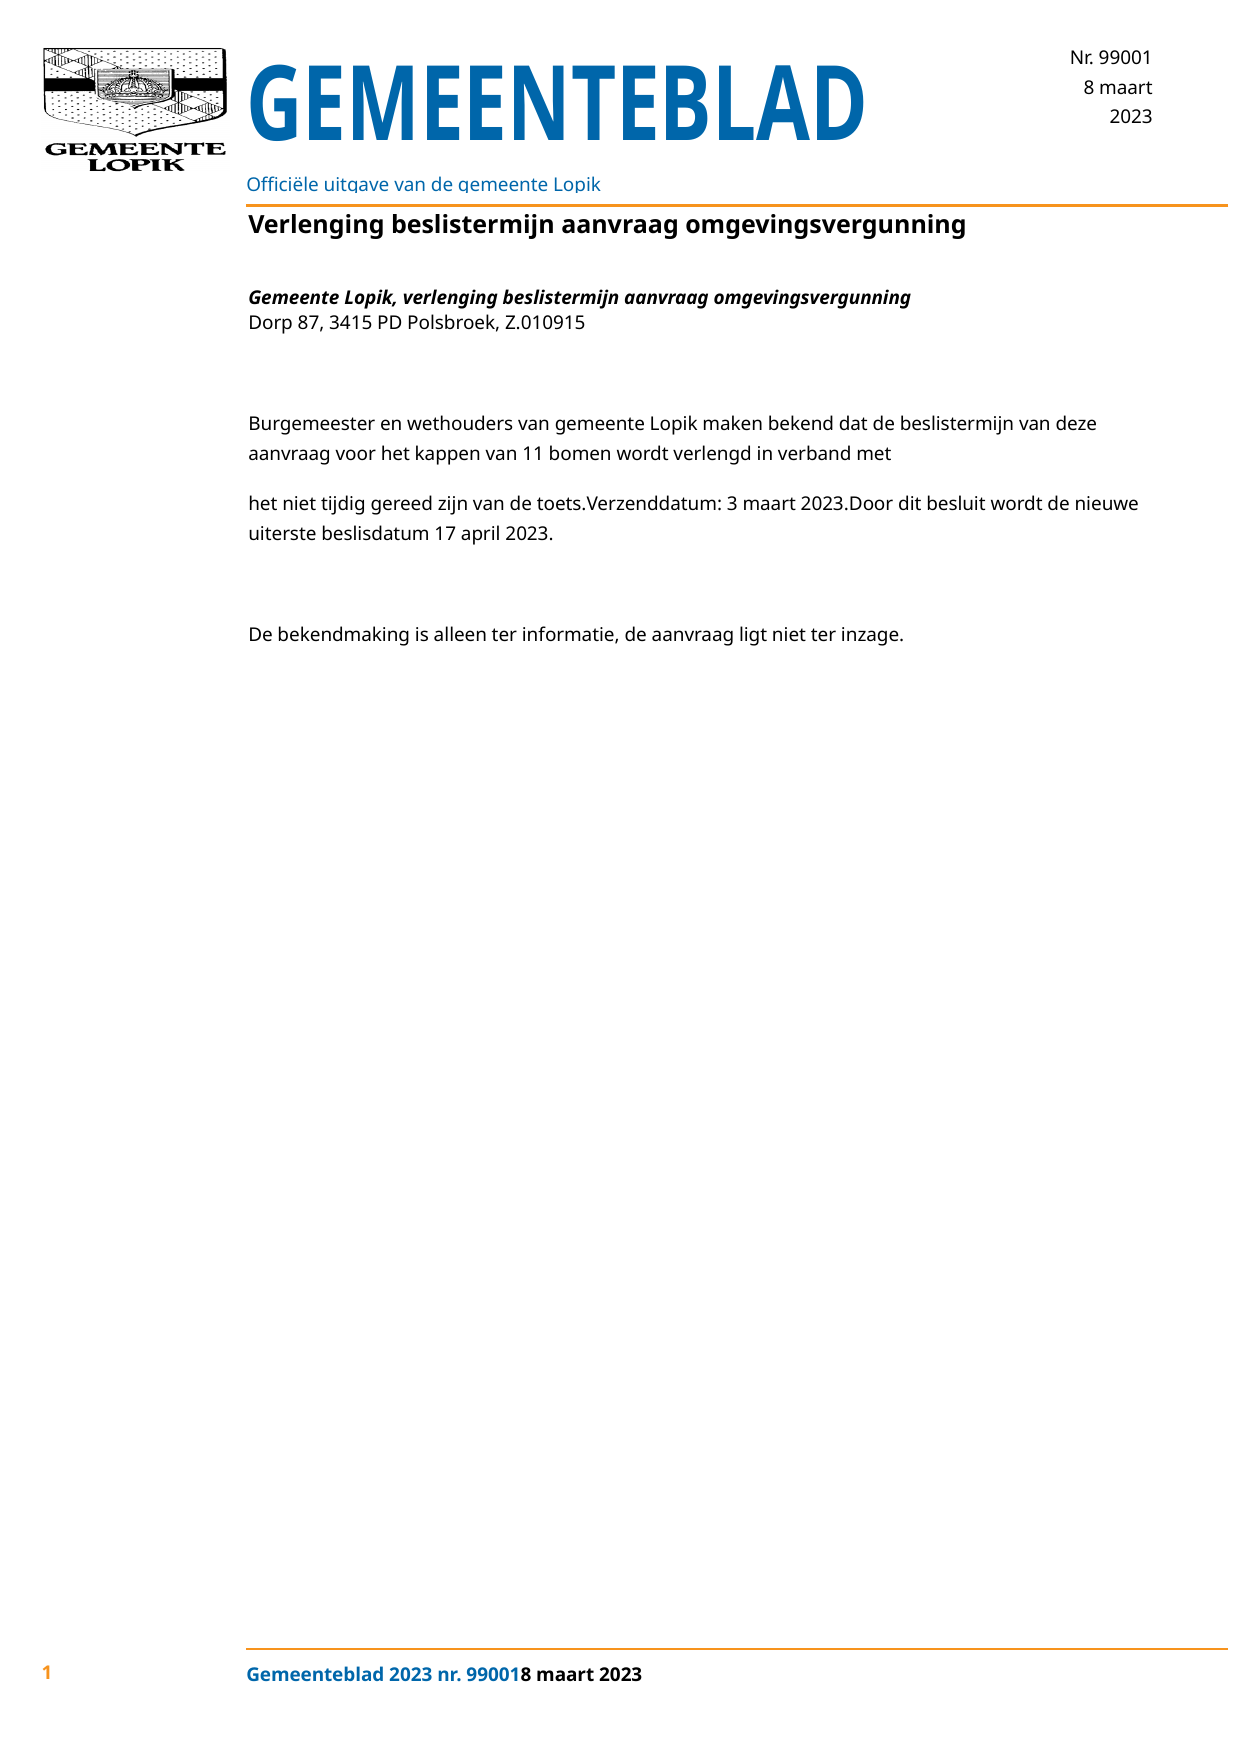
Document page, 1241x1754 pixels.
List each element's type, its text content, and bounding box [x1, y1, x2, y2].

text Burgemeester en wethouders van gemeente Lopik maken bekend dat de beslistermijn van deze aanvraag voor het kappen van 11 bomen wordt verlengd in verband met [248, 410, 1152, 466]
text Verlenging beslistermijn aanvraag omgevingsvergunning [248, 207, 1152, 241]
picture [41, 47, 231, 172]
text Gemeente Lopik, verlenging beslistermijn aanvraag omgevingsvergunning [248, 284, 1152, 309]
text het niet tijdig gereed zijn van de toets.Verzenddatum: 3 maart 2023.Door dit besluit wordt de nieuwe uiterste beslisdatum 17 april 2023. [248, 490, 1152, 546]
text Dorp 87, 3415 PD Polsbroek, Z.010915 [248, 309, 1152, 335]
text De bekendmaking is alleen ter informatie, de aanvraag ligt niet ter inzage. [248, 621, 1152, 647]
